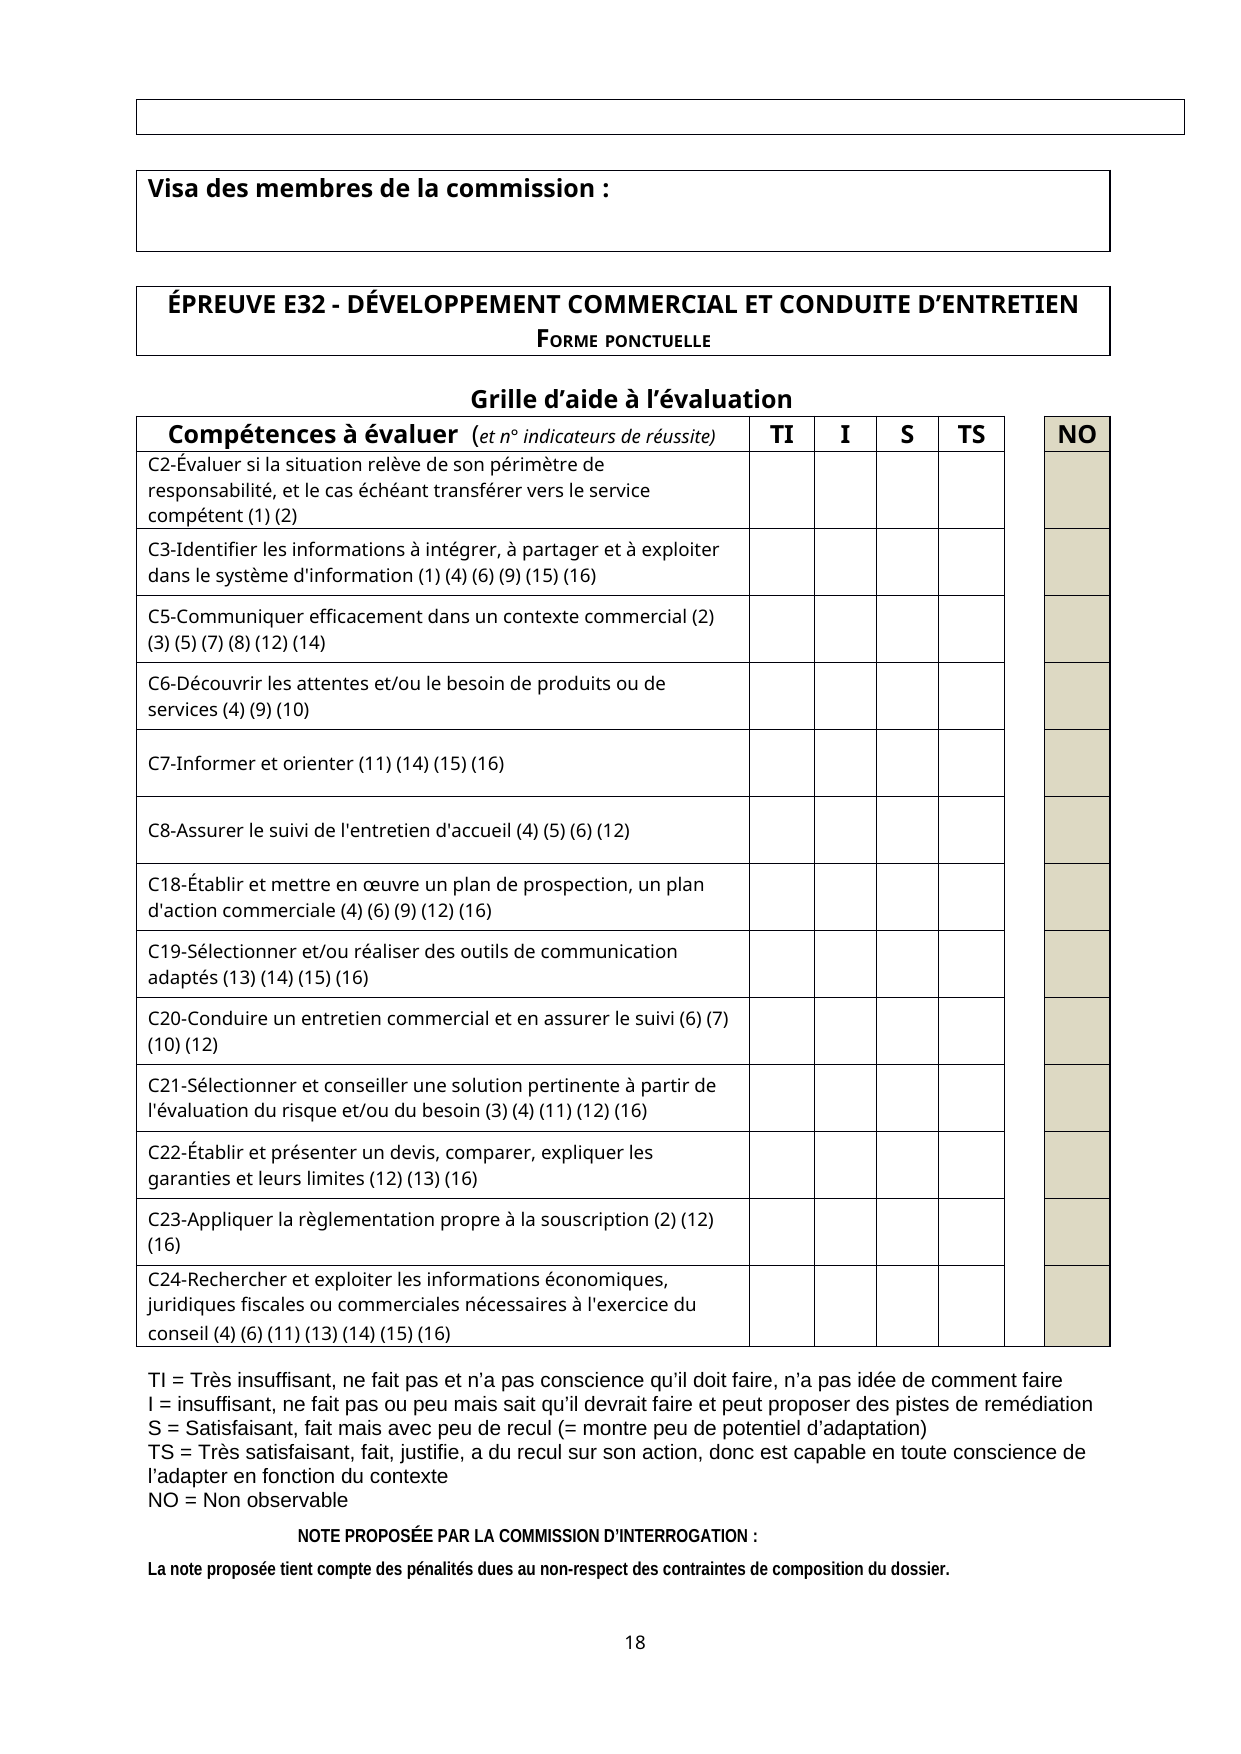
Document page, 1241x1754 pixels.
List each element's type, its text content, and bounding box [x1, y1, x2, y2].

table_cell [815, 864, 876, 930]
table_header ÉPREUVE E32 - DÉVELOPPEMENT COMMERCIAL ET CONDUITE D’ENTRETIEN Forme ponctuelle [137, 287, 1109, 355]
table_cell C20-Conduire un entretien commercial et en assurer le suivi (6) (7) (10) (12) [137, 998, 749, 1064]
table_cell C8-Assurer le suivi de l'entretien d'accueil (4) (5) (6) (12) [137, 797, 749, 863]
table_cell [877, 1266, 938, 1346]
table_cell C19-Sélectionner et/ou réaliser des outils de communication adaptés (13) (14) (15) (16) [137, 931, 749, 997]
text I = insuffisant, ne fait pas ou peu mais sait qu’il devrait faire et peut proposer des pistes de remédiation [148, 1392, 1122, 1416]
table_cell [815, 452, 876, 528]
table_cell [1045, 864, 1109, 930]
table_cell [877, 1132, 938, 1198]
table_cell [877, 864, 938, 930]
table_cell [877, 596, 938, 662]
table_cell [877, 529, 938, 595]
table_cell [939, 663, 1004, 729]
table_cell [815, 663, 876, 729]
table_cell [1045, 663, 1109, 729]
table_cell [750, 797, 814, 863]
table_cell [750, 663, 814, 729]
table_cell [1045, 730, 1109, 796]
table_cell [750, 596, 814, 662]
text Grille d’aide à l’évaluation [148, 382, 1122, 416]
text TI = Très insuffisant, ne fait pas et n’a pas conscience qu’il doit faire, n’a pas idée de comment faire [148, 1368, 1122, 1392]
table_cell [939, 1266, 1004, 1346]
text S = Satisfaisant, fait mais avec peu de recul (= montre peu de potentiel d’adaptation) [148, 1416, 1122, 1440]
table_cell C18-Établir et mettre en œuvre un plan de prospection, un plan d'action commerciale (4) (6) (9) (12) (16) [137, 864, 749, 930]
table_cell C7-Informer et orienter (11) (14) (15) (16) [137, 730, 749, 796]
table_cell [939, 931, 1004, 997]
table_cell [1045, 596, 1109, 662]
table_cell [815, 1199, 876, 1265]
table_cell [750, 864, 814, 930]
table_cell [877, 797, 938, 863]
table_cell [939, 1132, 1004, 1198]
table_cell [1045, 1266, 1109, 1346]
table_cell [877, 1065, 938, 1131]
table_cell [939, 998, 1004, 1064]
table_cell C21-Sélectionner et conseiller une solution pertinente à partir de l'évaluation du risque et/ou du besoin (3) (4) (11) (12) (16) [137, 1065, 749, 1131]
table_header NO [1045, 417, 1109, 451]
table_cell [815, 931, 876, 997]
table_cell [750, 1199, 814, 1265]
table_cell C5-Communiquer efficacement dans un contexte commercial (2) (3) (5) (7) (8) (12) (14) [137, 596, 749, 662]
table_cell [750, 529, 814, 595]
table_cell [1045, 529, 1109, 595]
table_cell [939, 730, 1004, 796]
table_cell [877, 663, 938, 729]
table_cell C24-Rechercher et exploiter les informations économiques, juridiques fiscales ou commerciales nécessaires à l'exercice du conseil (4) (6) (11) (13) (14) (15) (16) [137, 1266, 749, 1346]
text NO = Non observable [148, 1488, 1122, 1512]
table_cell [750, 931, 814, 997]
table_cell [750, 730, 814, 796]
table_cell [750, 452, 814, 528]
table_cell [750, 1065, 814, 1131]
table_cell C23-Appliquer la règlementation propre à la souscription (2) (12) (16) [137, 1199, 749, 1265]
table_cell [877, 998, 938, 1064]
text La note proposée tient compte des pénalités dues au non-respect des contraintes de composition du dossier. [148, 1558, 1122, 1580]
table_header TS [939, 417, 1004, 451]
table_header Visa des membres de la commission : [137, 171, 1109, 251]
table_cell [815, 596, 876, 662]
table_cell [1045, 452, 1109, 528]
table_header Compétences à évaluer (et n° indicateurs de réussite) [137, 417, 749, 451]
table_cell [939, 529, 1004, 595]
table_cell C6-Découvrir les attentes et/ou le besoin de produits ou de services (4) (9) (10) [137, 663, 749, 729]
table_cell [815, 998, 876, 1064]
table_cell [1005, 451, 1044, 1346]
table_cell [815, 797, 876, 863]
table_cell [939, 1065, 1004, 1131]
table_cell [1045, 1199, 1109, 1265]
table_cell [939, 864, 1004, 930]
table_cell [939, 1199, 1004, 1265]
table_cell [815, 1065, 876, 1131]
table_cell [877, 452, 938, 528]
table_cell [1045, 998, 1109, 1064]
table_cell [939, 596, 1004, 662]
table_cell [1045, 797, 1109, 863]
table_cell [750, 1132, 814, 1198]
table_cell [815, 1132, 876, 1198]
table_cell [1045, 931, 1109, 997]
table_cell [1045, 1132, 1109, 1198]
table_header [137, 100, 1184, 134]
table_cell [750, 1266, 814, 1346]
table_cell [877, 931, 938, 997]
table_cell [939, 797, 1004, 863]
text TS = Très satisfaisant, fait, justifie, a du recul sur son action, donc est capable en toute conscience de l’adapter en fonction du contexte [148, 1440, 1122, 1488]
table_cell C2-Évaluer si la situation relève de son périmètre de responsabilité, et le cas échéant transférer vers le service compétent (1) (2) [137, 452, 749, 528]
table_cell [815, 529, 876, 595]
text NOTE PROPOSÉE PAR LA COMMISSION D’INTERROGATION : [223, 1524, 1122, 1546]
table_header TI [750, 417, 814, 451]
table_cell C3-Identifier les informations à intégrer, à partager et à exploiter dans le système d'information (1) (4) (6) (9) (15) (16) [137, 529, 749, 595]
table_cell C22-Établir et présenter un devis, comparer, expliquer les garanties et leurs limites (12) (13) (16) [137, 1132, 749, 1198]
table_cell [877, 730, 938, 796]
table_cell [815, 730, 876, 796]
table_cell [750, 998, 814, 1064]
table_header I [815, 417, 876, 451]
table_cell [877, 1199, 938, 1265]
table_cell [815, 1266, 876, 1346]
table_cell [939, 452, 1004, 528]
table_header [1005, 416, 1044, 451]
table_cell [1045, 1065, 1109, 1131]
table_header S [877, 417, 938, 451]
